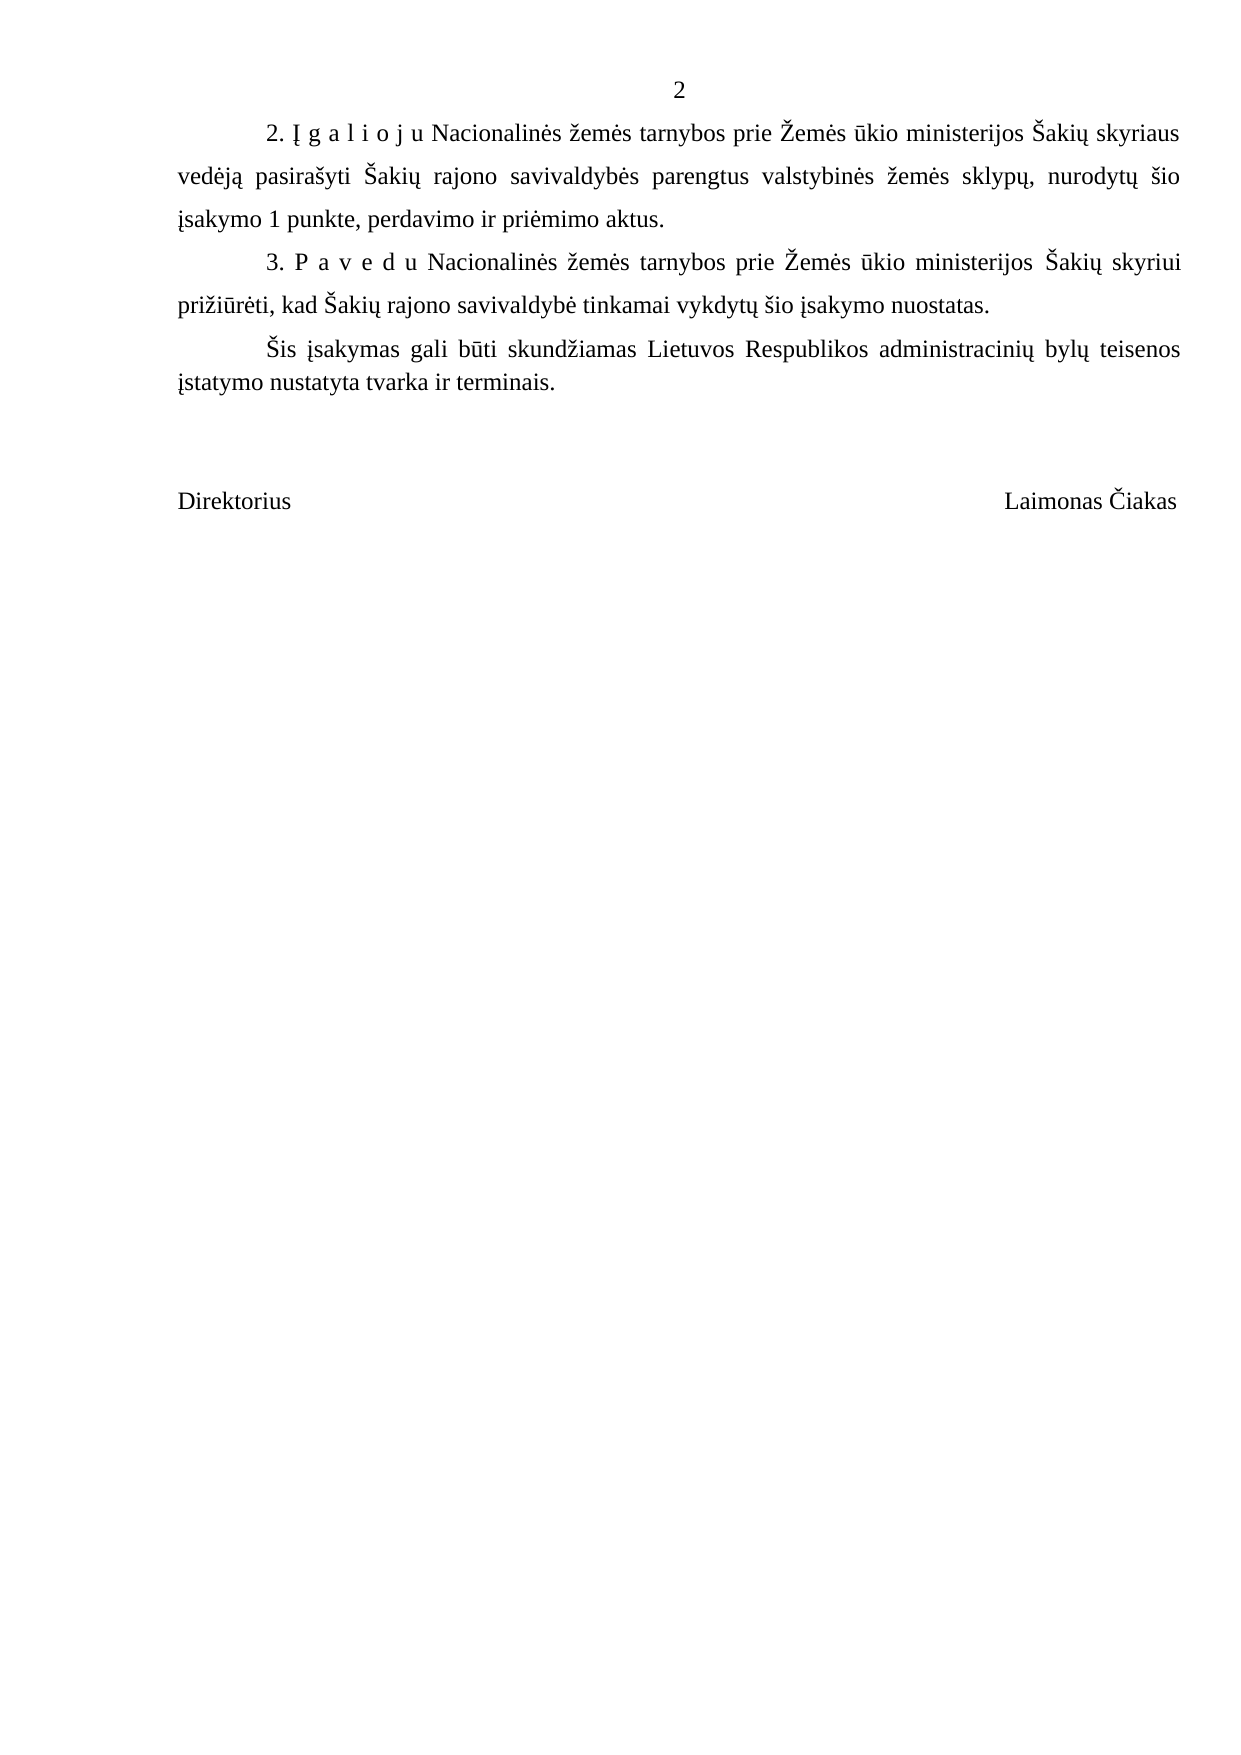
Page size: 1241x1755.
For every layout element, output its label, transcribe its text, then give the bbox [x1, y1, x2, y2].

text Direktorius Laimonas Čiakas [177, 486, 1181, 515]
text Šis įsakymas gali būti skundžiamas Lietuvos Respublikos administracinių bylų teisenos įstatymo nustatyta tvarka ir terminais. [177, 334, 1181, 396]
text 3. P a v e d u Nacionalinės žemės tarnybos prie Žemės ūkio ministerijos Šakių skyriui prižiūrėti, kad Šakių rajono savivaldybė tinkamai vykdytų šio įsakymo nuostatas. [177, 247, 1181, 319]
text 2. Į g a l i o j u Nacionalinės žemės tarnybos prie Žemės ūkio ministerijos Šakių skyriaus vedėją pasirašyti Šakių rajono savivaldybės parengtus valstybinės žemės sklypų, nurodytų šio įsakymo 1 punkte, perdavimo ir priėmimo aktus. [177, 118, 1181, 233]
